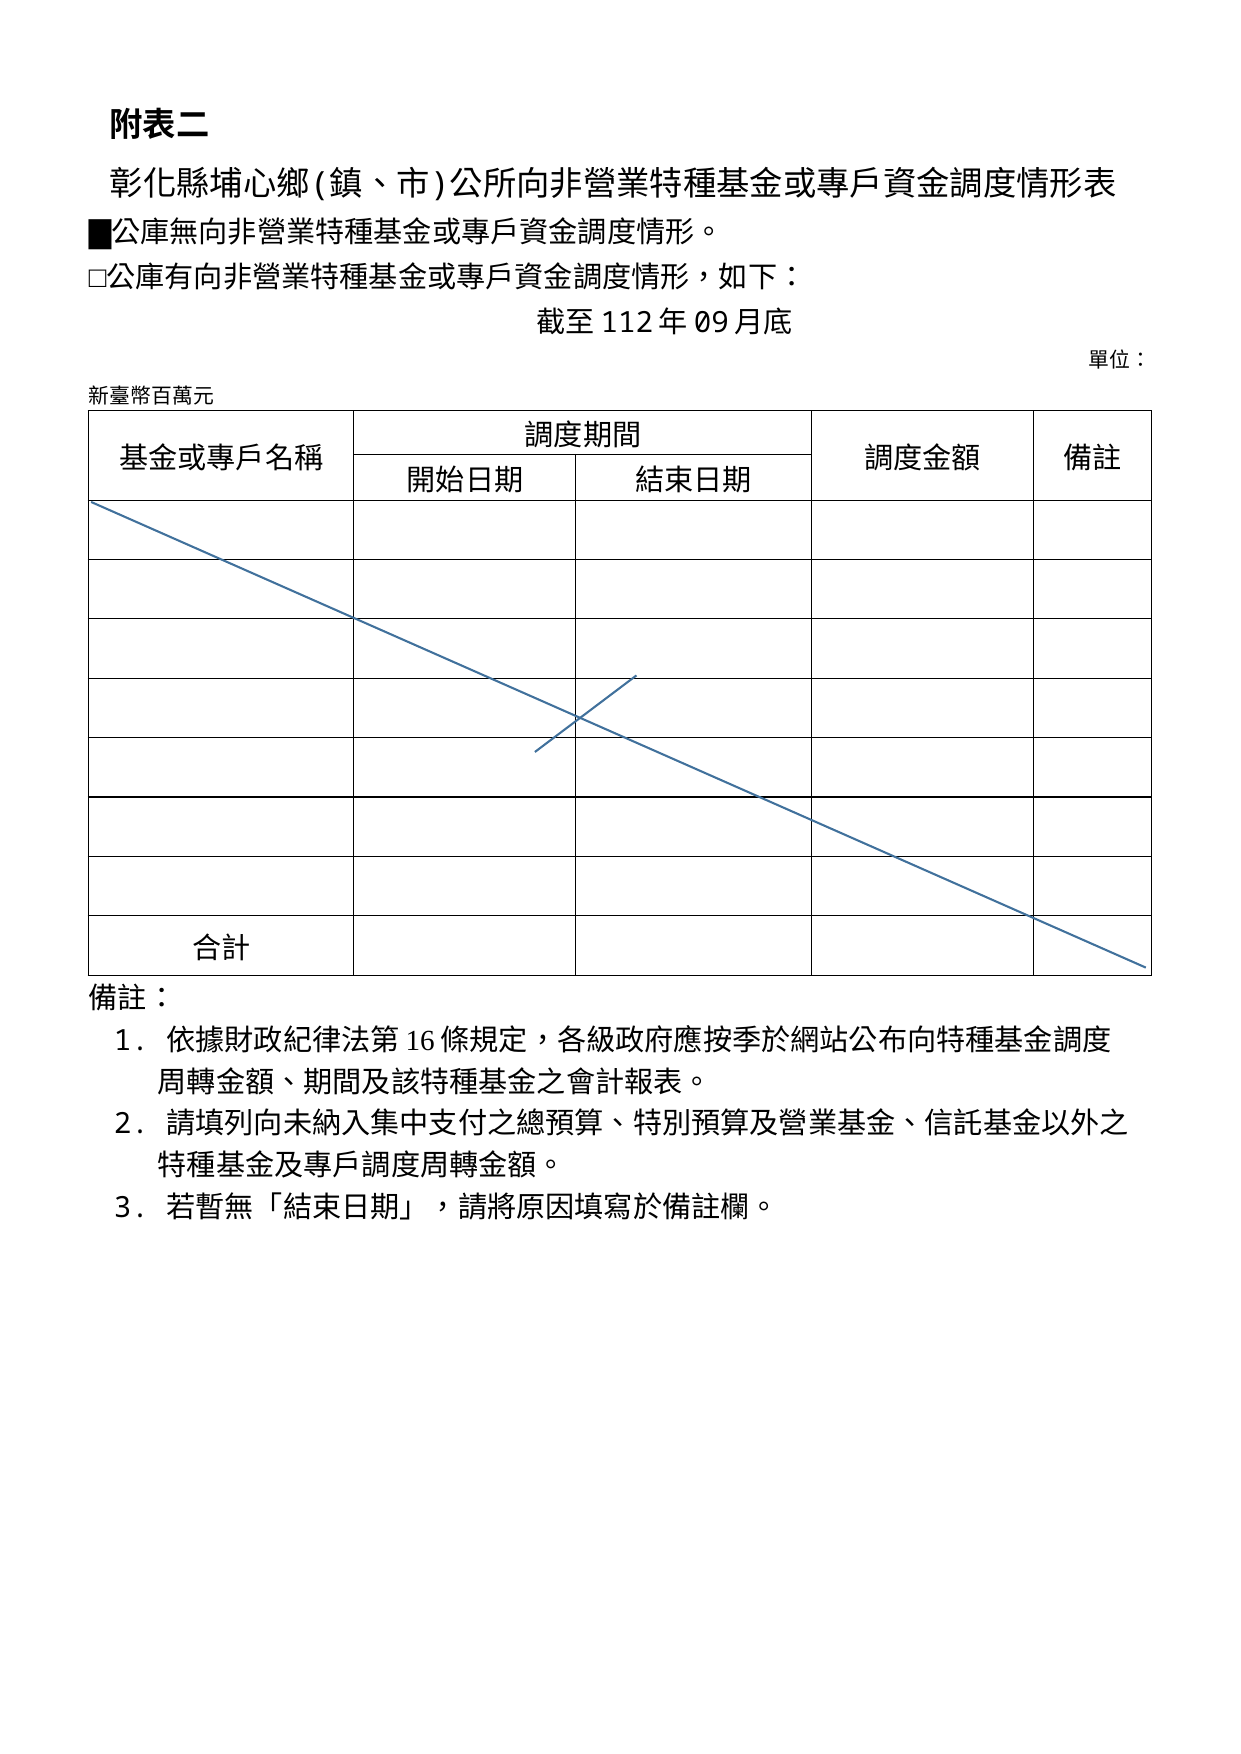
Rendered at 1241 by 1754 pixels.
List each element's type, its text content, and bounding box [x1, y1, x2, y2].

table_cell 開始日期 [354, 455, 575, 499]
table_cell [89, 619, 353, 678]
table_cell 合計 [89, 916, 353, 974]
table_cell [901, 857, 1033, 915]
table_cell [812, 916, 1033, 974]
table_cell [1034, 679, 1151, 737]
table_cell [576, 916, 811, 974]
table_cell [1034, 501, 1151, 559]
table_cell [362, 619, 575, 678]
table_cell [89, 560, 349, 618]
table_cell [558, 724, 575, 737]
table_cell [1034, 560, 1151, 618]
text 單位：新臺幣百萬元 [89, 339, 1137, 410]
table_cell [228, 560, 353, 616]
table_cell [1034, 916, 1151, 974]
text 彰化縣埔心鄉(鎮、市)公所向非營業特種基金或專戶資金調度情形表 [89, 162, 1137, 204]
table_cell [354, 679, 575, 737]
table_cell [812, 738, 1033, 796]
table_cell [89, 501, 215, 559]
text 備註： [88, 976, 1137, 1017]
table_cell [812, 822, 888, 856]
table_cell [94, 501, 353, 559]
table_cell [576, 679, 628, 716]
table_header 調度金額 [812, 411, 1033, 499]
table_cell [576, 501, 811, 559]
text ▇公庫無向非營業特種基金或專戶資金調度情形。 [89, 214, 1137, 250]
table_cell [354, 620, 485, 678]
table_cell [497, 679, 575, 714]
table_cell [576, 720, 618, 737]
table_cell [354, 916, 575, 974]
table_cell [812, 679, 1033, 737]
table_cell [354, 560, 575, 618]
text 2. 請填列向未納入集中支付之總預算、特別預算及營業基金、信託基金以外之特種基金及專戶調度周轉金額。 [114, 1101, 1137, 1184]
table_cell [767, 798, 811, 818]
table_cell [576, 738, 752, 796]
table_cell [631, 738, 811, 796]
table_cell [576, 798, 811, 856]
table_cell [89, 798, 353, 856]
table_cell [1034, 857, 1151, 915]
table_cell [89, 679, 353, 737]
table_cell [812, 857, 1021, 915]
table_cell [89, 857, 353, 915]
table_cell [354, 738, 575, 796]
text □公庫有向非營業特種基金或專戶資金調度情形，如下： [89, 259, 1137, 295]
table_cell [354, 857, 575, 915]
table_cell [1034, 619, 1151, 678]
table_cell 結束日期 [576, 455, 811, 499]
table_cell [576, 619, 811, 678]
table_cell [812, 501, 1033, 559]
table_cell [354, 798, 575, 856]
table_cell [584, 679, 811, 737]
table_cell [812, 560, 1033, 618]
table_header 備註 [1034, 411, 1151, 499]
table_cell [354, 501, 575, 559]
text 截至112年09月底 [89, 304, 1137, 339]
table_cell [576, 560, 811, 618]
table_cell [89, 738, 353, 796]
text 3. 若暫無「結束日期」，請將原因填寫於備註欄。 [114, 1184, 1137, 1226]
table_cell [812, 798, 1033, 856]
table_cell [576, 857, 811, 915]
table_cell [1034, 798, 1151, 856]
table_header 基金或專戶名稱 [89, 411, 353, 499]
table_cell [1034, 738, 1151, 796]
table_cell [812, 619, 1033, 678]
table_header 調度期間 [354, 411, 811, 454]
text 1. 依據財政紀律法第16條規定，各級政府應按季於網站公布向特種基金調度周轉金額、期間及該特種基金之會計報表。 [114, 1017, 1137, 1101]
